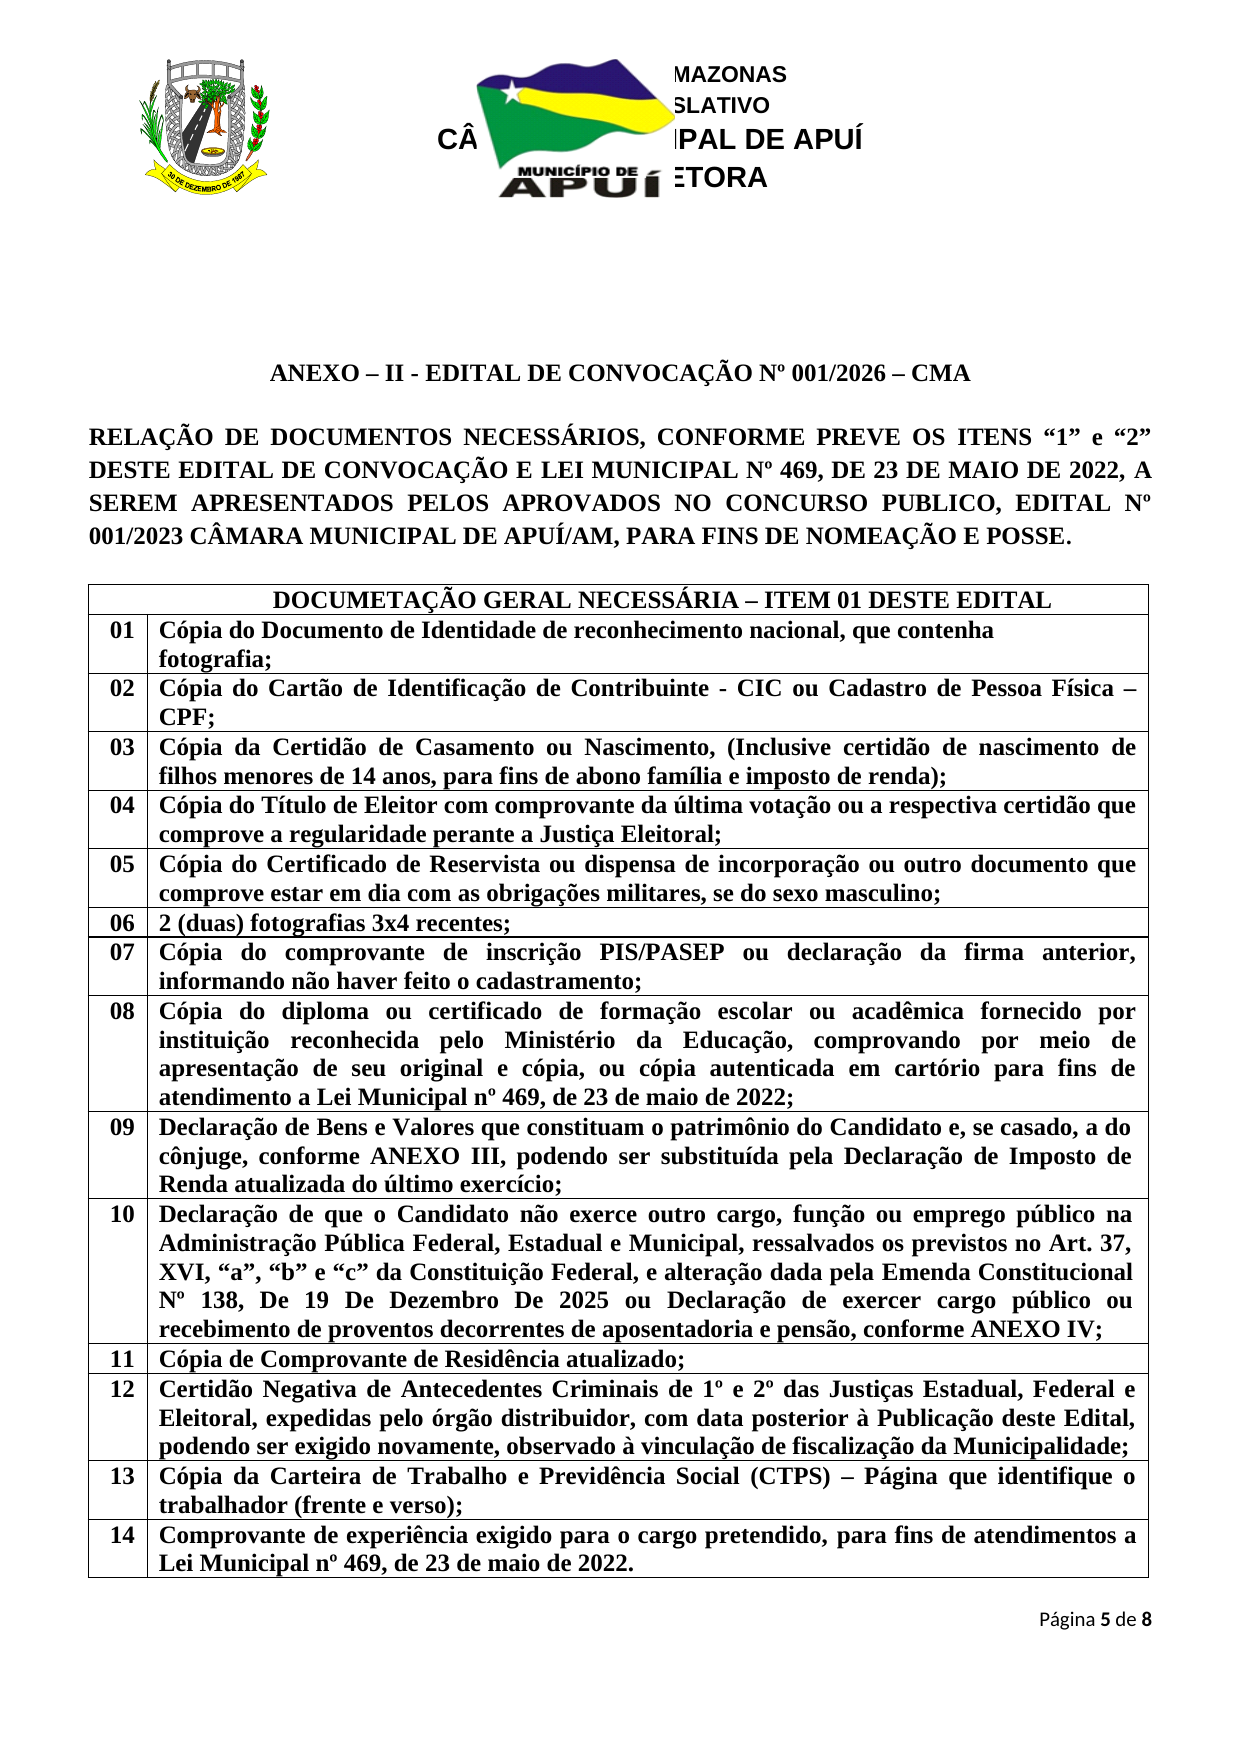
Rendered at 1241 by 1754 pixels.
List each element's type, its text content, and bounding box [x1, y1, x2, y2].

table_cell 07 [89, 938, 147, 995]
table_cell 10 [89, 1199, 147, 1343]
table_cell Certidão Negativa de Antecedentes Criminais de 1º e 2º das Justiças Estadual, Federal e Eleitoral, expedidas pelo órgão distribuidor, com data posterior à Publicação deste Edital, podendo ser exigido novamente, observado à vinculação de fiscalização da Municipalidade; [148, 1374, 1148, 1460]
table_cell 04 [89, 791, 147, 848]
table_cell 14 [89, 1520, 147, 1577]
text ANEXO – II - EDITAL DE CONVOCAÇÃO Nº 001/2026 – CMA [89, 358, 1152, 387]
table_cell 11 [89, 1344, 147, 1373]
table_cell 01 [89, 615, 147, 672]
table_cell Cópia da Carteira de Trabalho e Previdência Social (CTPS) – Página que identifique o trabalhador (frente e verso); [148, 1461, 1148, 1519]
table_cell Cópia do Cartão de Identificação de Contribuinte - CIC ou Cadastro de Pessoa Física – CPF; [148, 674, 1148, 731]
table_cell 09 [89, 1112, 147, 1198]
table_cell 2 (duas) fotografias 3x4 recentes; [148, 908, 1148, 936]
table_cell 02 [89, 674, 147, 731]
table_cell Cópia de Comprovante de Residência atualizado; [148, 1344, 1148, 1373]
table_cell 05 [89, 849, 147, 907]
table_cell Cópia do Certificado de Reservista ou dispensa de incorporação ou outro documento que comprove estar em dia com as obrigações militares, se do sexo masculino; [148, 849, 1148, 907]
table_cell Cópia do Título de Eleitor com comprovante da última votação ou a respectiva certidão que comprove a regularidade perante a Justiça Eleitoral; [148, 791, 1148, 848]
table_cell 03 [89, 732, 147, 789]
table_cell 13 [89, 1461, 147, 1519]
table_cell Cópia do Documento de Identidade de reconhecimento nacional, que contenha fotografia; [148, 615, 1148, 672]
table_cell Cópia da Certidão de Casamento ou Nascimento, (Inclusive certidão de nascimento de filhos menores de 14 anos, para fins de abono família e imposto de renda); [148, 732, 1148, 789]
table_cell Cópia do comprovante de inscrição PIS/PASEP ou declaração da firma anterior, informando não haver feito o cadastramento; [148, 938, 1148, 995]
table_cell Comprovante de experiência exigido para o cargo pretendido, para fins de atendimentos a Lei Municipal nº 469, de 23 de maio de 2022. [148, 1520, 1148, 1577]
table_cell 06 [89, 908, 147, 936]
table_header DOCUMETAÇÃO GERAL NECESSÁRIA – ITEM 01 DESTE EDITAL [89, 585, 1148, 614]
text RELAÇÃO DE DOCUMENTOS NECESSÁRIOS, CONFORME PREVE OS ITENS “1” e “2” DESTE EDITAL DE CONVOCAÇÃO E LEI MUNICIPAL Nº 469, DE 23 DE MAIO DE 2022, A SEREM APRESENTADOS PELOS APROVADOS NO CONCURSO PUBLICO, EDITAL Nº 001/2023 CÂMARA MUNICIPAL DE APUÍ/AM, PARA FINS DE NOMEAÇÃO E POSSE. [89, 422, 1152, 549]
table_cell 08 [89, 996, 147, 1111]
table_cell Cópia do diploma ou certificado de formação escolar ou acadêmica fornecido por instituição reconhecida pelo Ministério da Educação, comprovando por meio de apresentação de seu original e cópia, ou cópia autenticada em cartório para fins de atendimento a Lei Municipal nº 469, de 23 de maio de 2022; [148, 996, 1148, 1111]
table_cell Declaração de Bens e Valores que constituam o patrimônio do Candidato e, se casado, a do cônjuge, conforme ANEXO III, podendo ser substituída pela Declaração de Imposto de Renda atualizada do último exercício; [148, 1112, 1148, 1198]
table_cell 12 [89, 1374, 147, 1460]
table_cell Declaração de que o Candidato não exerce outro cargo, função ou emprego público na Administração Pública Federal, Estadual e Municipal, ressalvados os previstos no Art. 37, XVI, “a”, “b” e “c” da Constituição Federal, e alteração dada pela Emenda Constitucional Nº 138, De 19 De Dezembro De 2025 ou Declaração de exercer cargo público ou recebimento de proventos decorrentes de aposentadoria e pensão, conforme ANEXO IV; [148, 1199, 1148, 1343]
